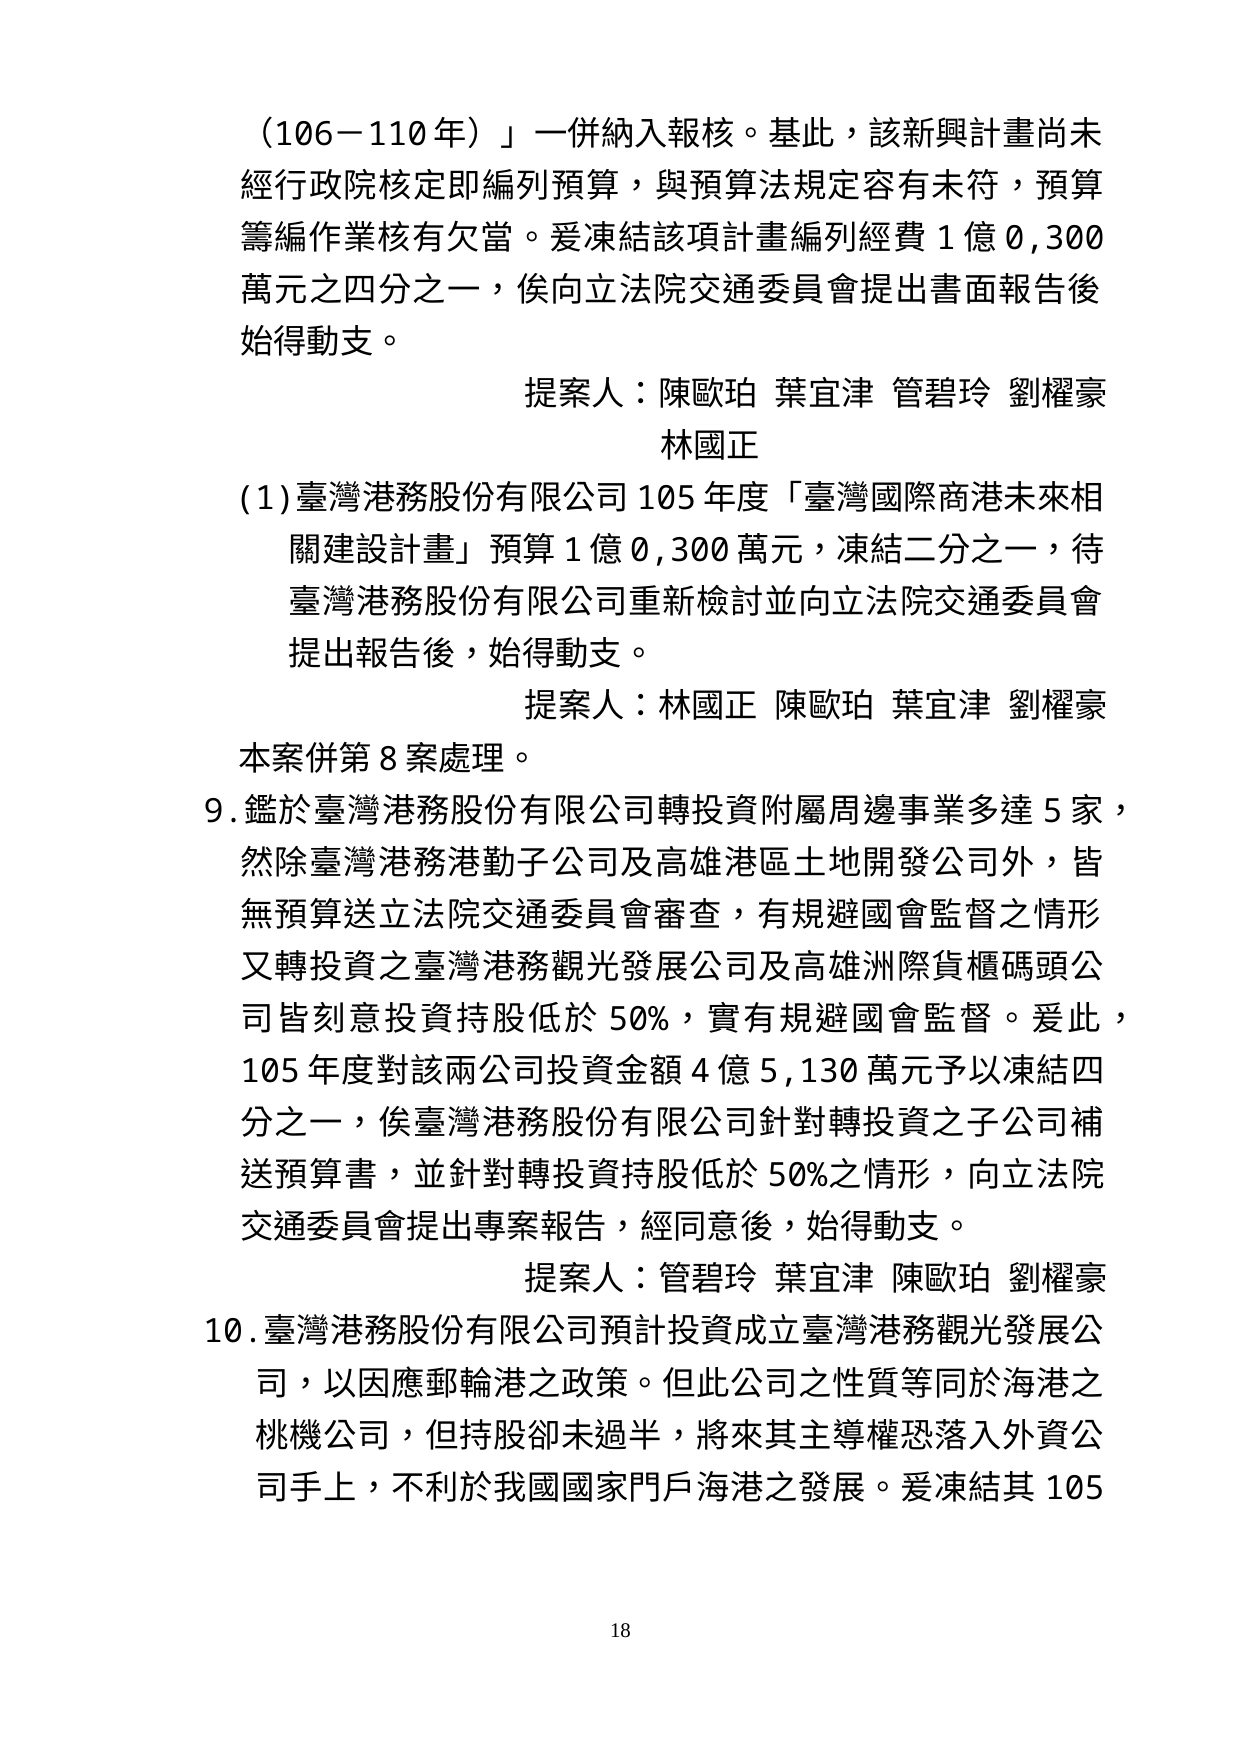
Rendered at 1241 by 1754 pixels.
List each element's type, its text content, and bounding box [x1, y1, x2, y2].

text 提案人：林國正 陳歐珀 葉宜津 劉櫂豪 [524, 676, 1119, 728]
text (1)臺灣港務股份有限公司105年度「臺灣國際商港未來相關建設計畫」預算1億0,300萬元，凍結二分之一，待臺灣港務股份有限公司重新檢討並向立法院交通委員會提出報告後，始得動支。 [235, 468, 1104, 676]
text 本案併第8案處理。 [238, 728, 1119, 780]
text 9.鑑於臺灣港務股份有限公司轉投資附屬周邊事業多達5家，然除臺灣港務港勤子公司及高雄港區土地開發公司外，皆無預算送立法院交通委員會審查，有規避國會監督之情形。又轉投資之臺灣港務觀光發展公司及高雄洲際貨櫃碼頭公司皆刻意投資持股低於50%，實有規避國會監督。爰此，105年度對該兩公司投資金額4億5,130萬元予以凍結四分之一，俟臺灣港務股份有限公司針對轉投資之子公司補送預算書，並針對轉投資持股低於50%之情形，向立法院交通委員會提出專案報告，經同意後，始得動支。 [203, 780, 1104, 1249]
text 提案人：陳歐珀 葉宜津 管碧玲 劉櫂豪林國正 [524, 364, 1119, 468]
text 8.有鑑於新興計畫「臺灣國際商港未來相關建設計畫」總經費42億2,650萬元，工期105年1月至110年12月，105年度編列1億0,300萬元。經查：該計畫包含臺北港南碼頭區及相關設施工程、臺中港第105號碼頭後線設施設置工程及高雄港第77〜79號碼頭改建工程等3項子計畫。據臺灣港務股份有限公司表示，該3項子計畫尚未經行政院核定，將於提送「臺灣國際商港未來發展及建設計畫（106－110年）」一併納入報核。基此，該新興計畫尚未經行政院核定即編列預算，與預算法規定容有未符，預算籌編作業核有欠當。爰凍結該項計畫編列經費1億0,300萬元之四分之一，俟向立法院交通委員會提出書面報告後，始得動支。 [203, 103, 1104, 364]
text 提案人：管碧玲 葉宜津 陳歐珀 劉櫂豪 [524, 1249, 1119, 1301]
text 10.臺灣港務股份有限公司預計投資成立臺灣港務觀光發展公司，以因應郵輪港之政策。但此公司之性質等同於海港之桃機公司，但持股卻未過半，將來其主導權恐落入外資公司手上，不利於我國國家門戶海港之發展。爰凍結其105 [203, 1301, 1104, 1509]
